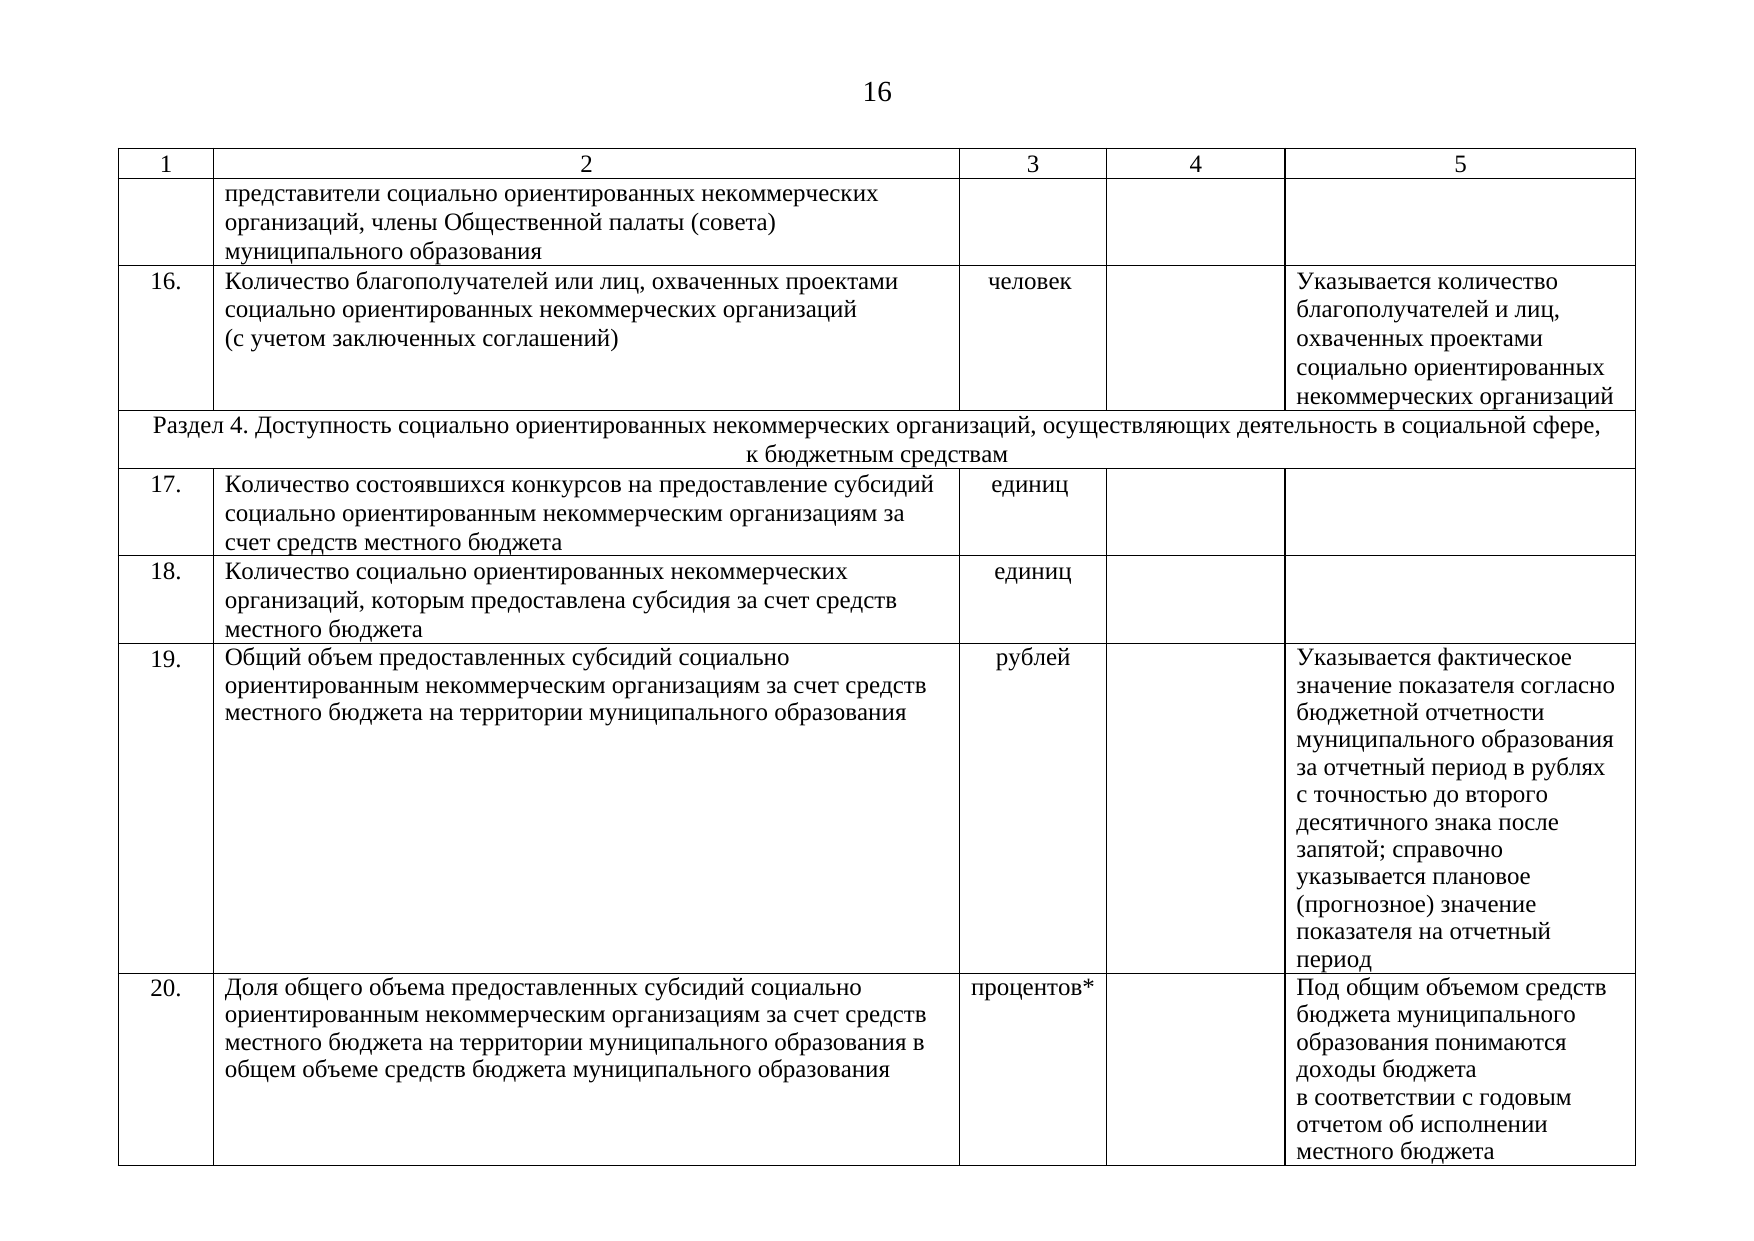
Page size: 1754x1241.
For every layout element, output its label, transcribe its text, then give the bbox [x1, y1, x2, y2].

table_cell [1107, 644, 1284, 972]
table_header 3 [960, 149, 1106, 177]
table_cell Количество социально ориентированных некоммерческих организаций, которым предоставлена субсидия за счет средств местного бюджета [214, 556, 959, 643]
table_cell [1286, 179, 1635, 265]
table_cell представители социально ориентированных некоммерческих организаций, члены Общественной палаты (совета) муниципального образования [214, 179, 959, 265]
table_cell [1286, 469, 1635, 555]
table_cell 20. [119, 974, 213, 1165]
table_cell [1107, 179, 1284, 265]
table_cell Общий объем предоставленных субсидий социально ориентированным некоммерческим организациям за счет средств местного бюджета на территории муниципального образования [214, 644, 959, 972]
table_cell 19. [119, 644, 213, 972]
table_cell Указывается количество благополучателей и лиц, охваченных проектами социально ориентированных некоммерческих организаций [1286, 266, 1635, 409]
table_cell человек [960, 266, 1106, 409]
table_cell Количество состоявшихся конкурсов на предоставление субсидий социально ориентированным некоммерческим организациям за счет средств местного бюджета [214, 469, 959, 555]
table_cell рублей [960, 644, 1106, 972]
table_cell процентов* [960, 974, 1106, 1165]
table_cell [1107, 974, 1284, 1165]
table_cell единиц [960, 469, 1106, 555]
table_cell [1286, 556, 1635, 643]
table_cell [1107, 469, 1284, 555]
table_header 1 [119, 149, 213, 177]
table_cell Доля общего объема предоставленных субсидий социально ориентированным некоммерческим организациям за счет средств местного бюджета на территории муниципального образования в общем объеме средств бюджета муниципального образования [214, 974, 959, 1165]
table_cell Указывается фактическое значение показателя согласно бюджетной отчетности муниципального образования за отчетный период в рублях с точностью до второго десятичного знака после запятой; справочно указывается плановое (прогнозное) значение показателя на отчетный период [1286, 644, 1635, 972]
table_cell Раздел 4. Доступность социально ориентированных некоммерческих организаций, осуществляющих деятельность в социальной сфере, к бюджетным средствам [119, 411, 1635, 468]
table_cell Под общим объемом средств бюджета муниципального образования понимаются доходы бюджета в соответствии с годовым отчетом об исполнении местного бюджета [1286, 974, 1635, 1165]
table_header 4 [1107, 149, 1284, 177]
table_header 2 [214, 149, 959, 177]
table_cell Количество благополучателей или лиц, охваченных проектами социально ориентированных некоммерческих организаций (с учетом заключенных соглашений) [214, 266, 959, 409]
table_cell [119, 179, 213, 265]
table_cell [1107, 266, 1284, 409]
table_cell 17. [119, 469, 213, 555]
table_cell 16. [119, 266, 213, 409]
table_cell [1107, 556, 1284, 643]
table_cell 18. [119, 556, 213, 643]
table_cell [960, 179, 1106, 265]
table_cell единиц [960, 556, 1106, 643]
table_header 5 [1286, 149, 1635, 177]
